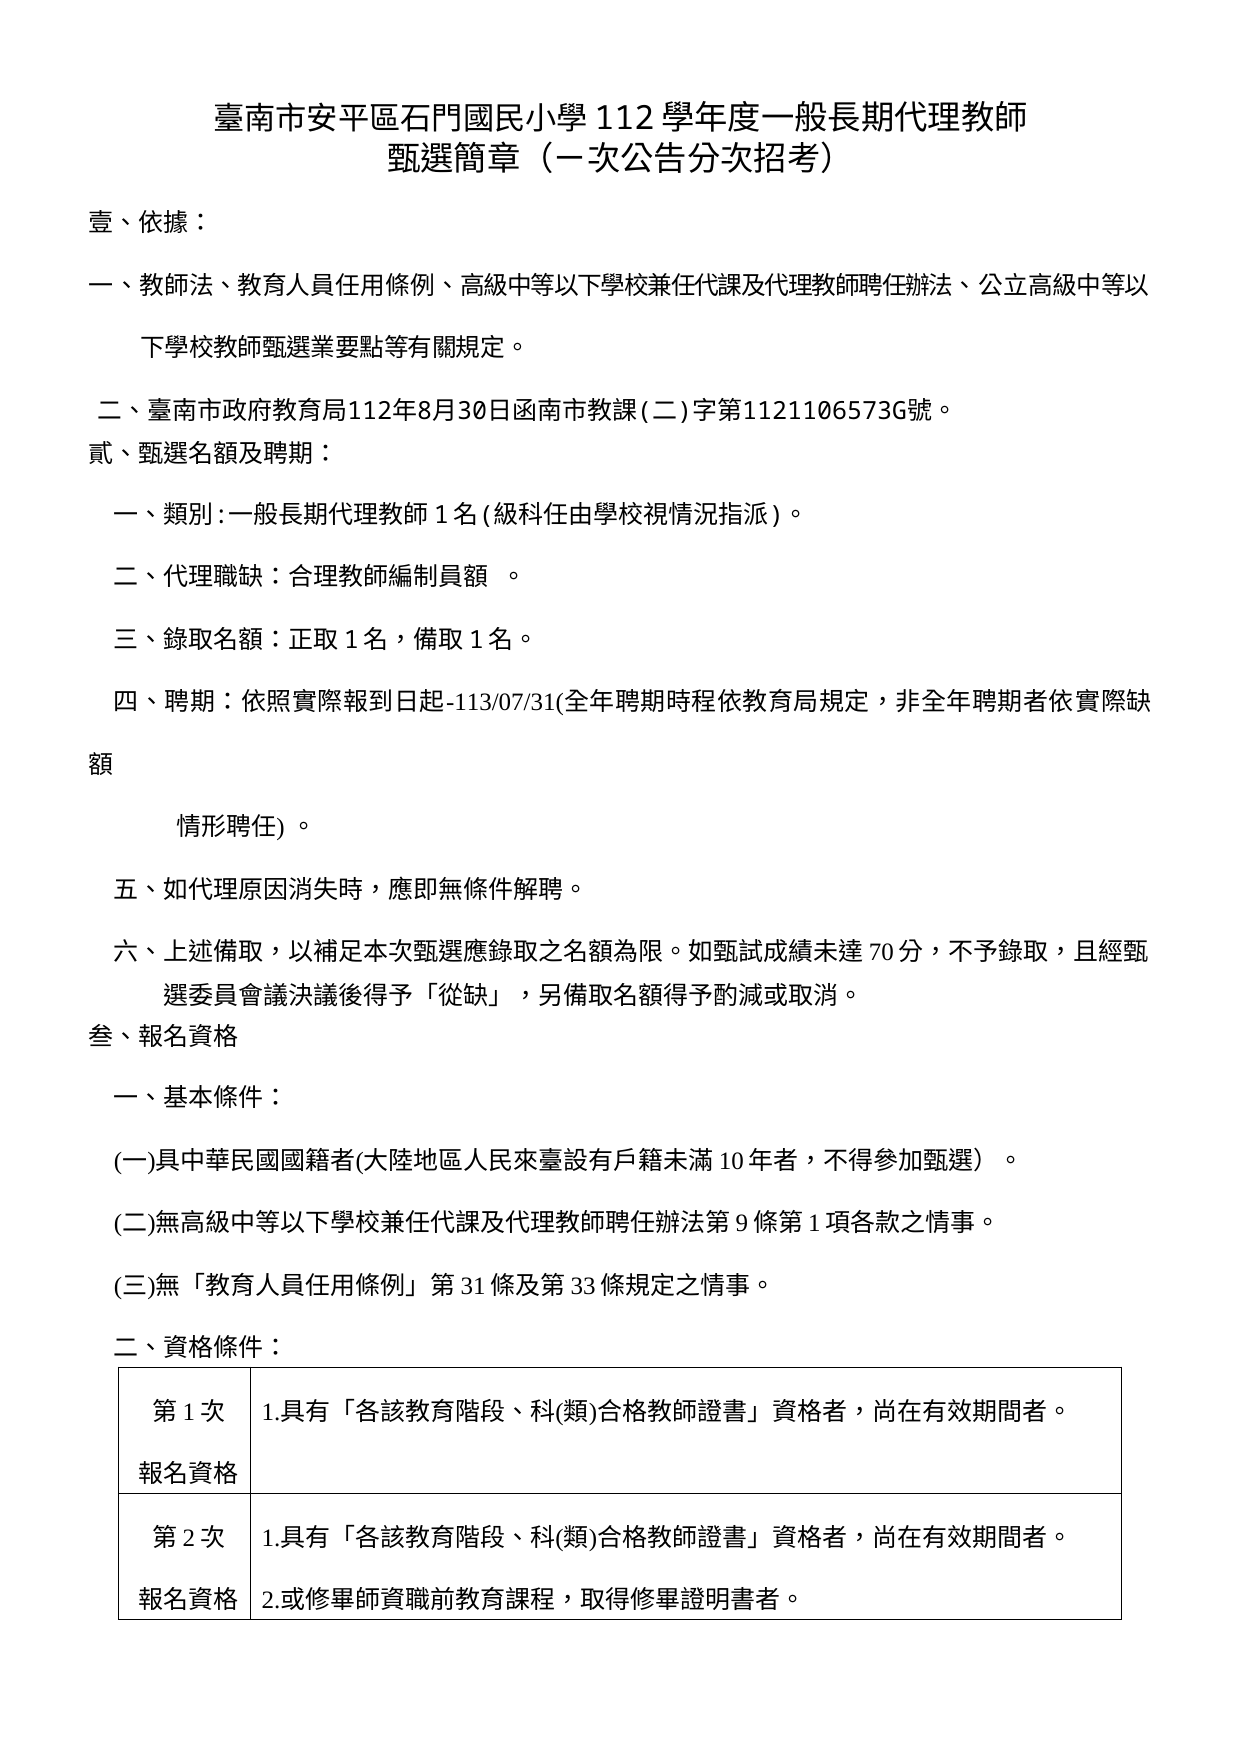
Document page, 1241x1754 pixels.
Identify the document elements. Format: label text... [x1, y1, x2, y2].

text (一)具中華民國國籍者(大陸地區人民來臺設有戶籍未滿10年者，不得參加甄選）。 [89, 1117, 1152, 1179]
text (二)無高級中等以下學校兼任代課及代理教師聘任辦法第9條第1項各款之情事。 [89, 1179, 1152, 1242]
text 壹、依據： [89, 179, 1152, 242]
text 二、資格條件： [89, 1304, 1152, 1367]
text 叁、報名資格 [89, 1012, 1152, 1054]
text 臺南市安平區石門國民小學112學年度一般長期代理教師 [89, 96, 1152, 137]
text (三)無「教育人員任用條例」第31條及第33條規定之情事。 [89, 1242, 1152, 1304]
text 情形聘任) 。 [89, 783, 1152, 846]
text 四、聘期：依照實際報到日起-113/07/31(全年聘期時程依教育局規定，非全年聘期者依實際缺額 [89, 658, 1152, 783]
text 二、臺南市政府教育局112年8月30日函南市教課(二)字第1121106573G號。 [97, 367, 1152, 429]
table_header 第1次 報名資格 [119, 1368, 250, 1493]
text 選委員會議決議後得予「從缺」，另備取名額得予酌減或取消。 [89, 971, 1152, 1012]
text 甄選簡章（ㄧ次公告分次招考） [89, 137, 1152, 179]
text 一、教師法、教育人員任用條例、高級中等以下學校兼任代課及代理教師聘任辦法、公立高級中等以下學校教師甄選業要點等有關規定。 [89, 242, 1152, 367]
text 一、類別:一般長期代理教師1名(級科任由學校視情況指派)。 [89, 471, 1152, 533]
text 三、錄取名額：正取1名，備取1名。 [89, 596, 1152, 658]
text 一、基本條件： [89, 1054, 1152, 1117]
table_header 1.具有「各該教育階段、科(類)合格教師證書」資格者，尚在有效期間者。 [251, 1368, 1121, 1493]
table_cell 1.具有「各該教育階段、科(類)合格教師證書」資格者，尚在有效期間者。 2.或修畢師資職前教育課程，取得修畢證明書者。 [251, 1494, 1121, 1619]
table_cell 第2次 報名資格 [119, 1494, 250, 1619]
text 貳、甄選名額及聘期： [89, 429, 1152, 471]
text 五、如代理原因消失時，應即無條件解聘。 [89, 846, 1152, 908]
text 二、代理職缺：合理教師編制員額 。 [89, 533, 1152, 596]
text 六、上述備取，以補足本次甄選應錄取之名額為限。如甄試成績未達70分，不予錄取，且經甄 [89, 908, 1152, 971]
